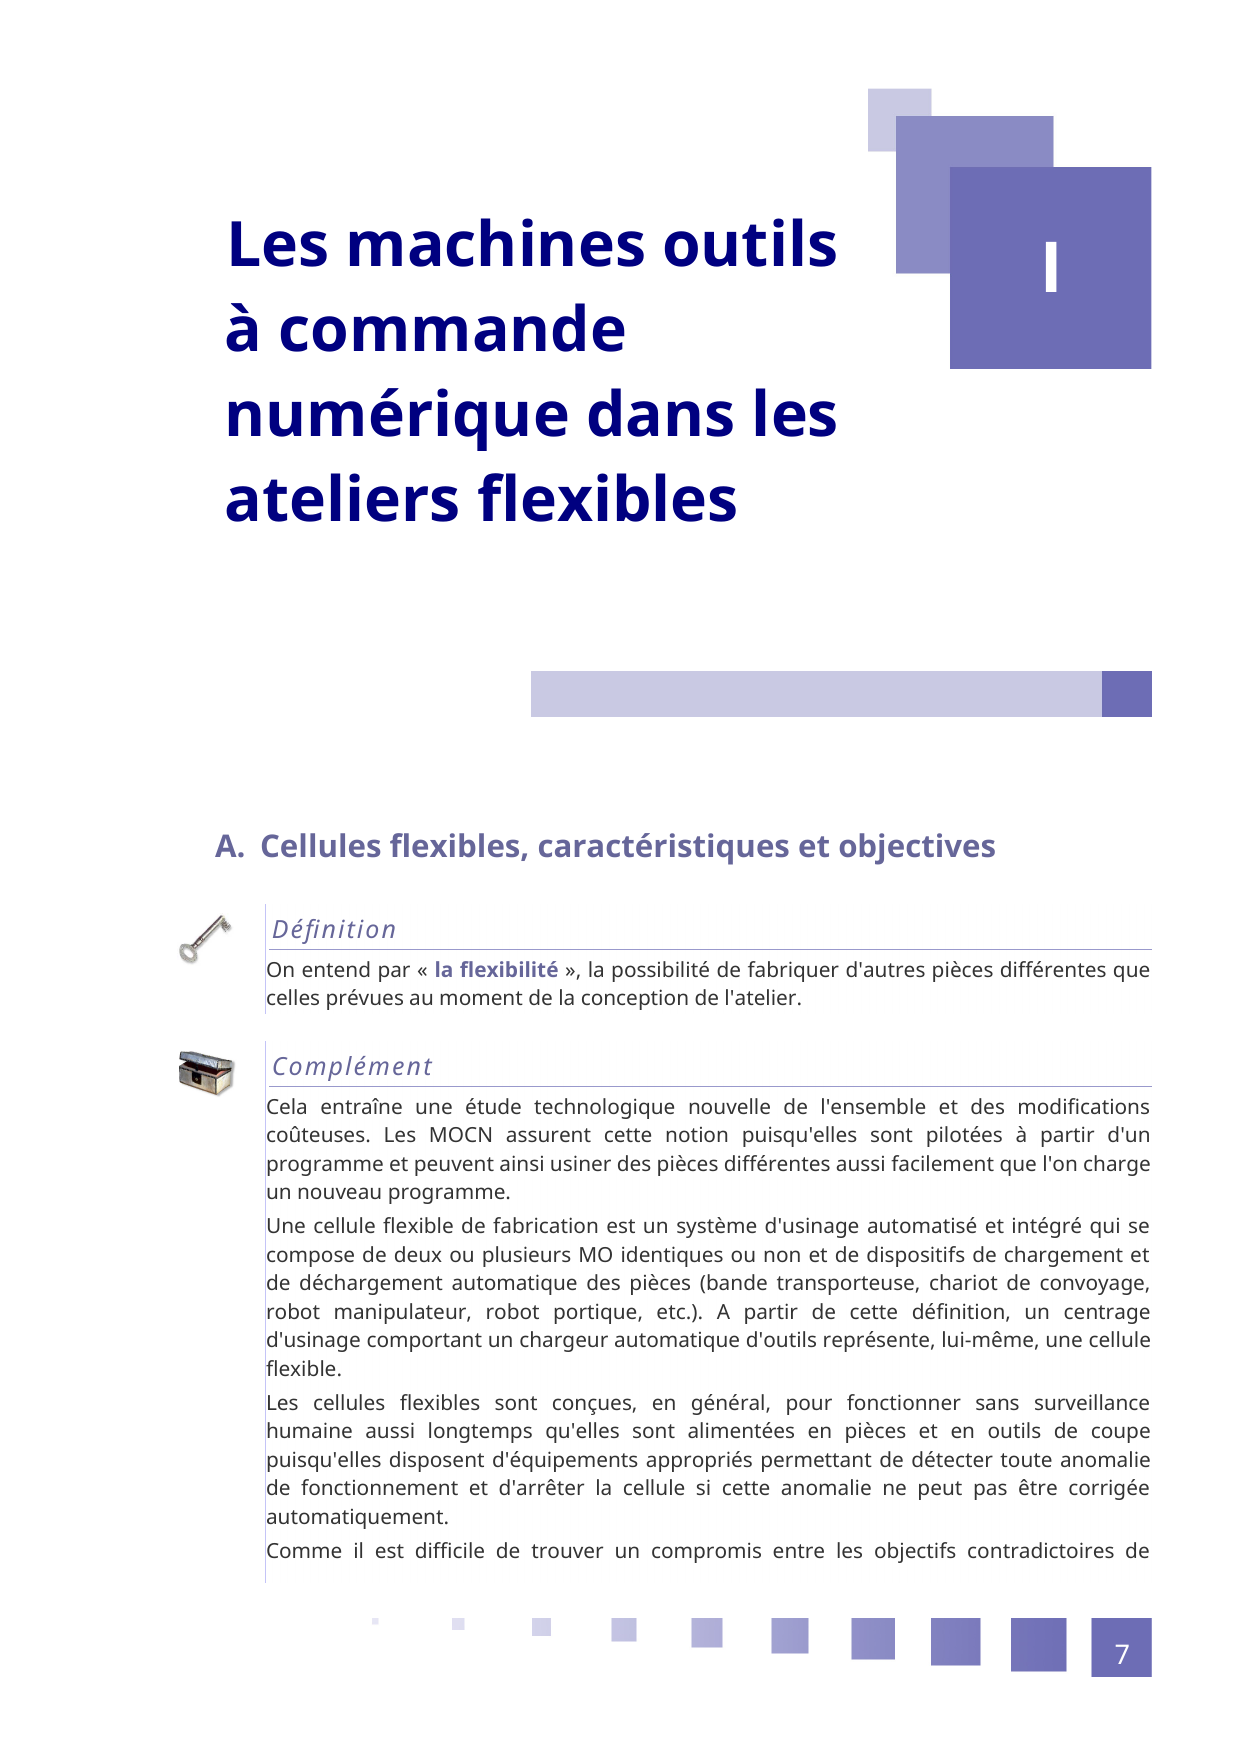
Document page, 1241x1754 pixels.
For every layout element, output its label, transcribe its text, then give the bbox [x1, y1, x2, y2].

picture [177, 904, 1152, 1014]
picture [351, 867, 1152, 889]
text Les cellules flexibles sont conçues, en général, pour fonctionner sans surveillance humaine aussi longtemps qu'elles sont alimentées en pièces et en outils de coupe puisqu'elles disposent d'équipements appropriés permettant de détecter toute anomalie de fonctionnement et d'arrêter la cellule si cette anomalie ne peut pas être corrigée automatiquement. [266, 1388, 1152, 1530]
text Une cellule flexible de fabrication est un système d'usinage automatisé et intégré qui se compose de deux ou plusieurs MO identiques ou non et de dispositifs de chargement et de déchargement automatique des pièces (bande transporteuse, chariot de convoyage, robot manipulateur, robot portique, etc.). A partir de cette définition, un centrage d'usinage comportant un chargeur automatique d'outils représente, lui-même, une cellule flexible. [266, 1211, 1152, 1382]
title Définition [269, 909, 1152, 949]
title Cellules flexibles, caractéristiques et objectives [207, 824, 1152, 867]
picture [177, 1618, 1152, 1677]
title - [224, 199, 868, 540]
picture [177, 1041, 1152, 1583]
text On entend par « la flexibilité », la possibilité de fabriquer d'autres pièces différentes que celles prévues au moment de la conception de l'atelier. [266, 955, 1152, 1012]
text Comme il est difficile de trouver un compromis entre les objectifs contradictoires de [266, 1536, 1152, 1564]
picture [351, 88, 1152, 824]
title Complément [269, 1046, 1152, 1086]
text Cela entraîne une étude technologique nouvelle de l'ensemble et des modifications coûteuses. Les MOCN assurent cette notion puisqu'elles sont pilotées à partir d'un programme et peuvent ainsi usiner des pièces différentes aussi facilement que l'on charge un nouveau programme. [266, 1092, 1152, 1206]
